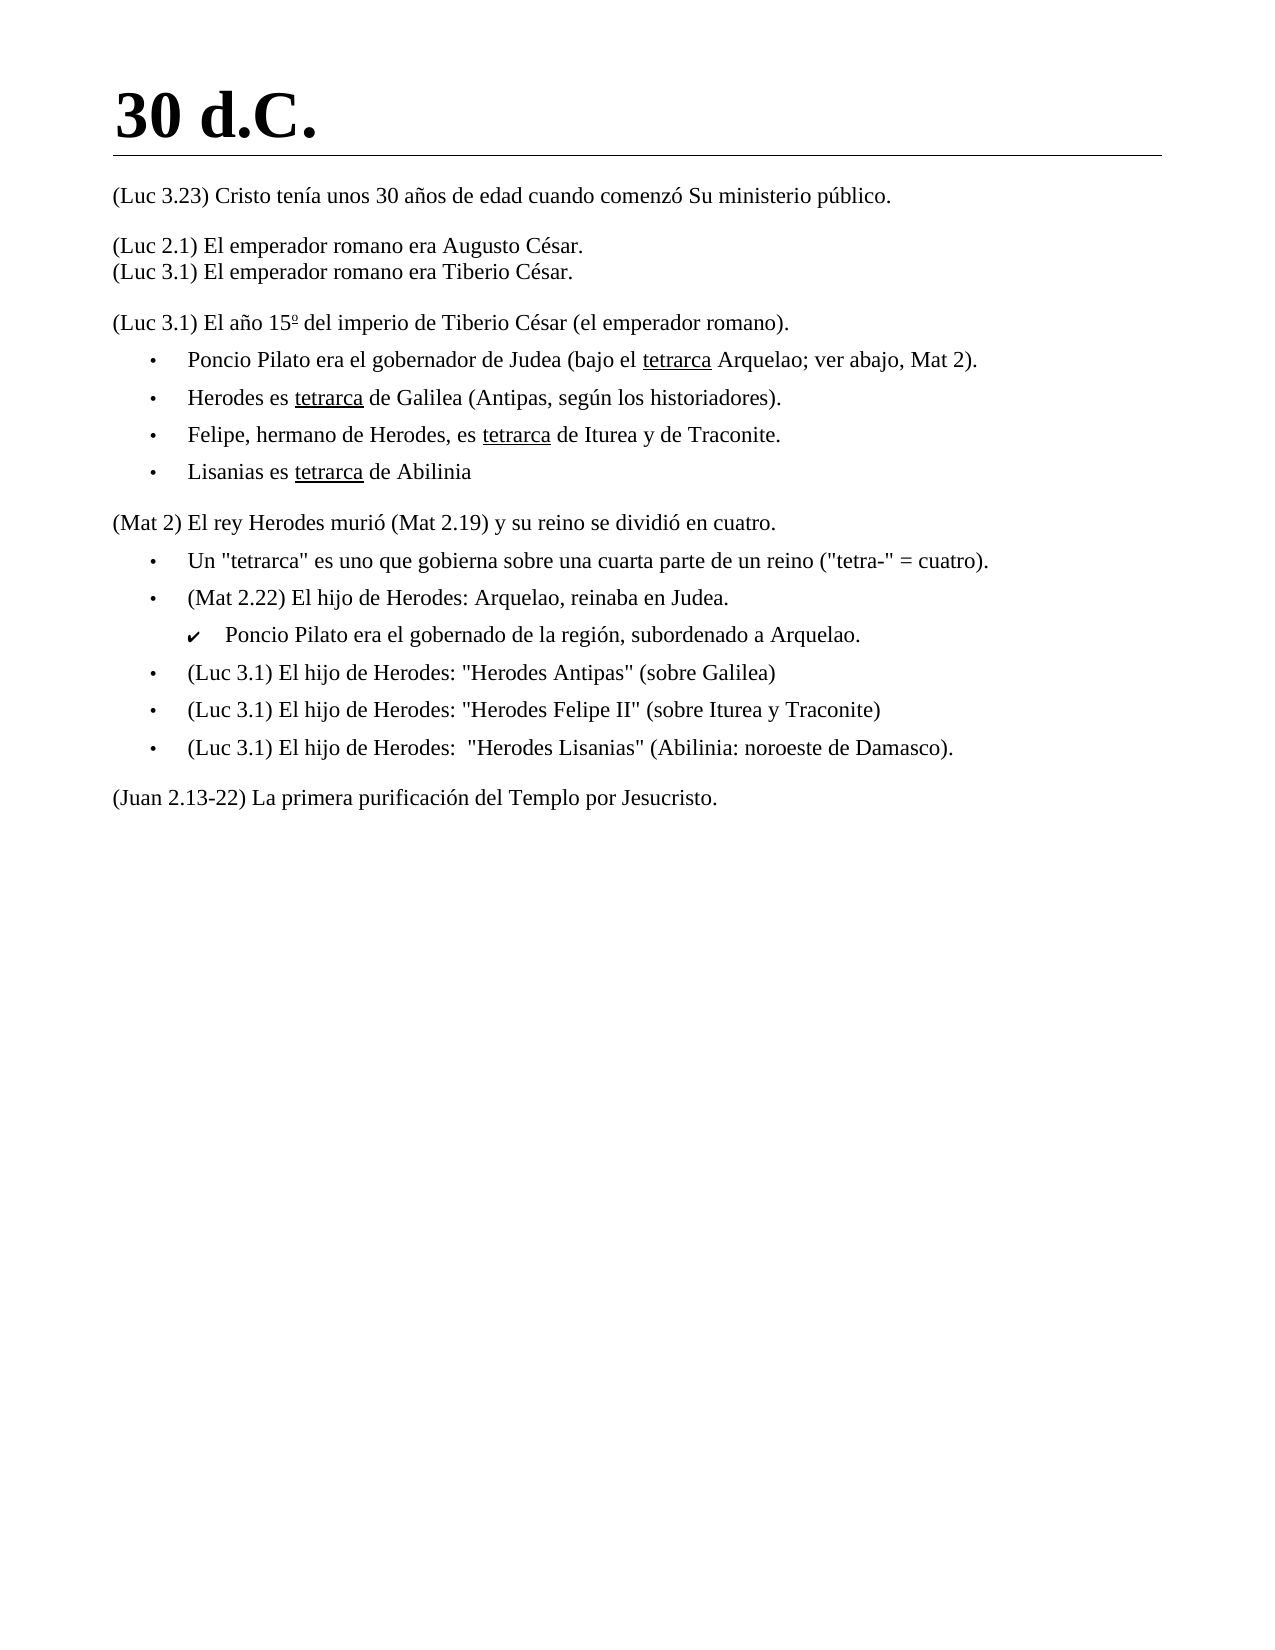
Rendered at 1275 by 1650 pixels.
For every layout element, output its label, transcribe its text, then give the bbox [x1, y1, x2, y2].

text (Luc 3.1) El año 15o del imperio de Tiberio César (el emperador romano). [112, 310, 1162, 335]
list Poncio Pilato era el gobernador de Judea (bajo el tetrarca Arquelao; ver abajo, Mat 2). [150, 347, 1162, 373]
text (Luc 3.1) El emperador romano era Tiberio César. [112, 259, 1162, 284]
list (Luc 3.1) El hijo de Herodes: "Herodes Felipe II" (sobre Iturea y Traconite) [150, 697, 1162, 723]
list Felipe, hermano de Herodes, es tetrarca de Iturea y de Traconite. [150, 422, 1162, 447]
list (Mat 2.22) El hijo de Herodes: Arquelao, reinaba en Judea. [150, 585, 1162, 610]
text (Juan 2.13-22) La primera purificación del Templo por Jesucristo. [112, 785, 1162, 811]
list (Luc 3.1) El hijo de Herodes: "Herodes Antipas" (sobre Galilea) [150, 660, 1162, 685]
list Poncio Pilato era el gobernado de la región, subordenado a Arquelao. [187, 622, 1162, 648]
list Un "tetrarca" es uno que gobierna sobre una cuarta parte de un reino ("tetra-" = cuatro). [150, 548, 1162, 573]
list Lisanias es tetrarca de Abilinia [150, 459, 1162, 485]
text 30 d.C. [112, 75, 1162, 155]
list Herodes es tetrarca de Galilea (Antipas, según los historiadores). [150, 384, 1162, 410]
text (Luc 2.1) El emperador romano era Augusto César. [112, 233, 1162, 259]
text (Mat 2) El rey Herodes murió (Mat 2.19) y su reino se dividió en cuatro. [112, 510, 1162, 536]
text (Luc 3.23) Cristo tenía unos 30 años de edad cuando comenzó Su ministerio público. [112, 183, 1162, 208]
list (Luc 3.1) El hijo de Herodes: "Herodes Lisanias" (Abilinia: noroeste de Damasco). [150, 734, 1162, 760]
